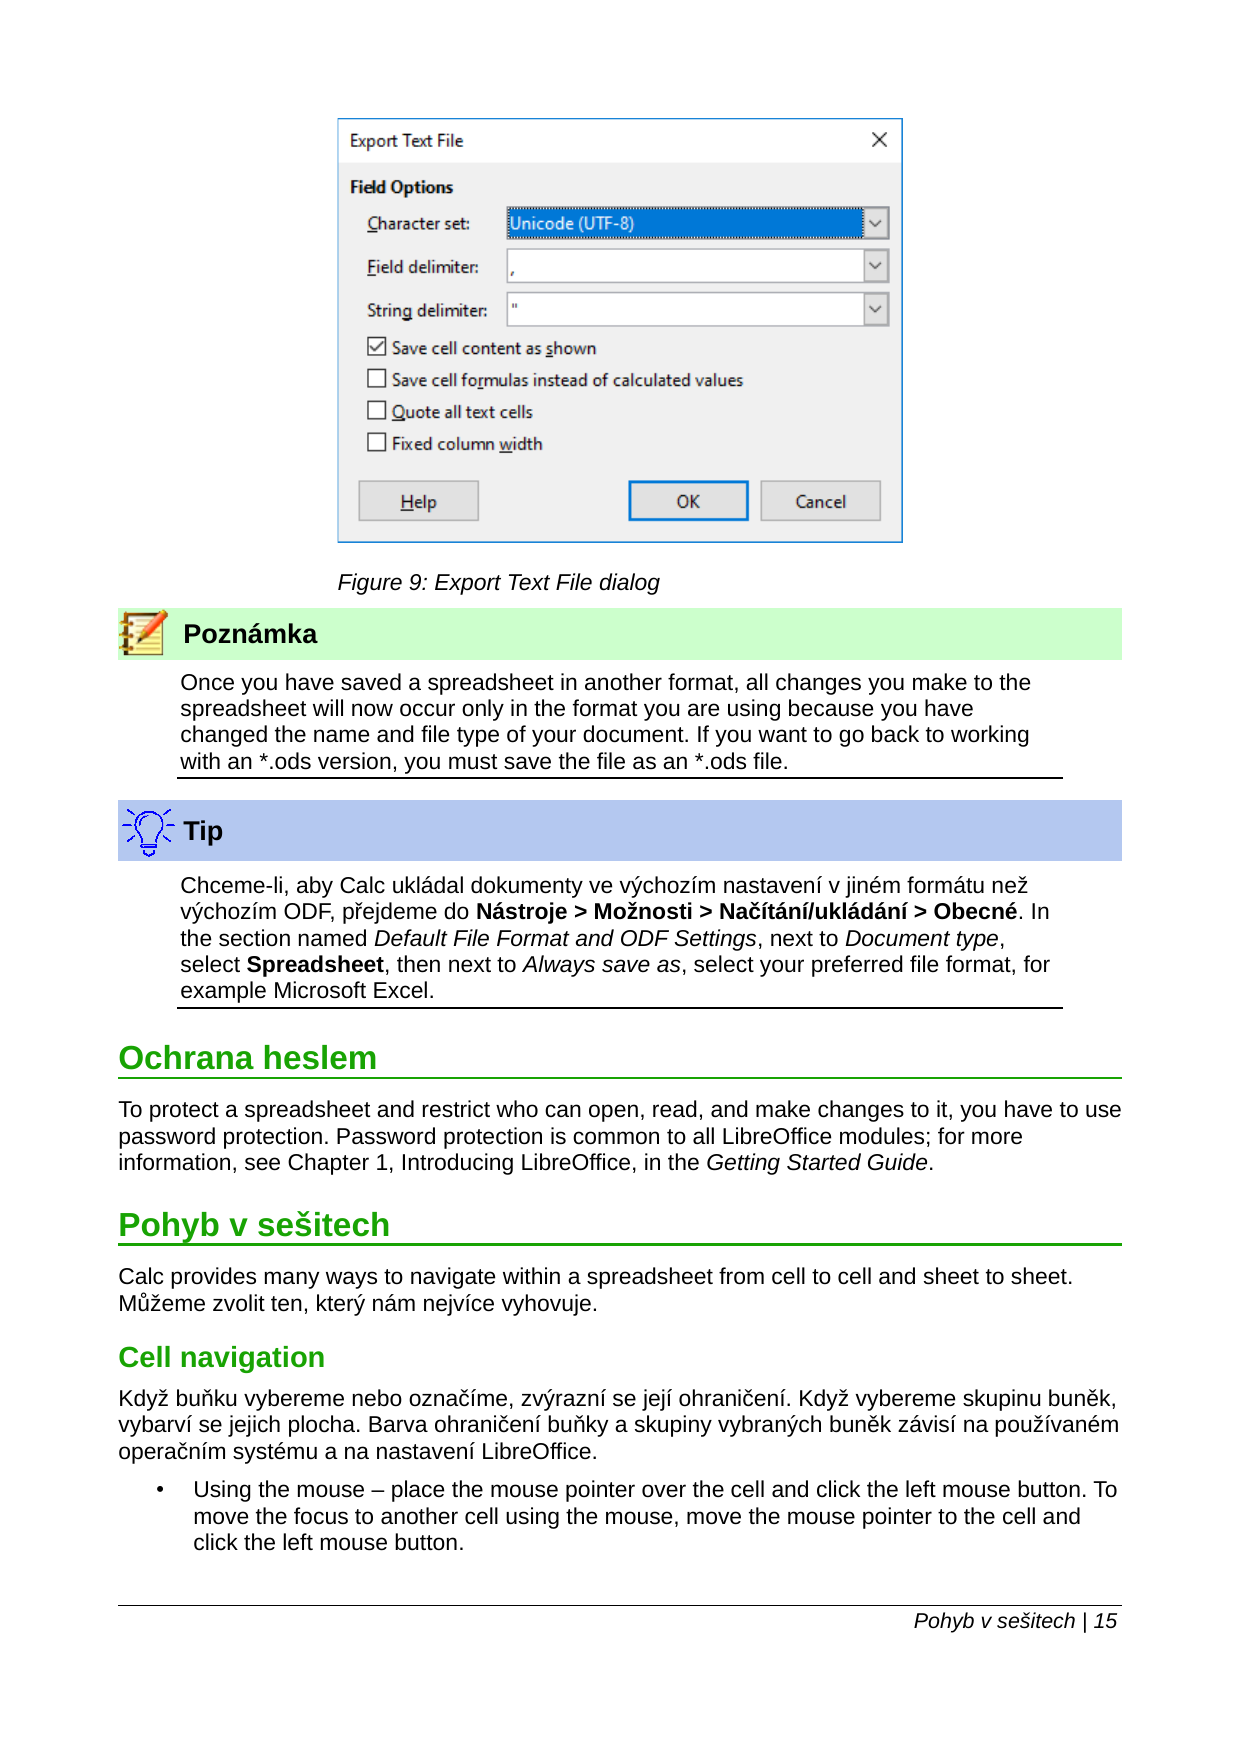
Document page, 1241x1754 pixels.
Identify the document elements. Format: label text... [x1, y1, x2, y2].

subtitle Tip [118, 800, 1122, 861]
picture [337, 118, 903, 543]
subtitle Pohyb v sešitech [118, 1205, 1122, 1243]
text Once you have saved a spreadsheet in another format, all changes you make to the spreadsheet will now occur only in the format you are using because you have changed the name and file type of your document. If you want to go back to working with an *.ods version, you must save the file as an *.ods file. [177, 666, 1063, 777]
text Calc provides many ways to navigate within a spreadsheet from cell to cell and sheet to sheet. Můžeme zvolit ten, který nám nejvíce vyhovuje. [118, 1263, 1122, 1316]
list Using the mouse – place the mouse pointer over the cell and click the left mouse button. To move the focus to another cell using the mouse, move the mouse pointer to the cell and click the left mouse button. [156, 1476, 1122, 1556]
picture [119, 801, 179, 861]
subtitle Cell navigation [118, 1339, 1122, 1373]
picture [119, 608, 170, 659]
subtitle Poznámka [118, 608, 1122, 660]
text Když buňku vybereme nebo označíme, zvýrazní se její ohraničení. Když vybereme skupinu buněk, vybarví se jejich plocha. Barva ohraničení buňky a skupiny vybraných buněk závisí na používaném operačním systému a na nastavení LibreOffice. [118, 1385, 1122, 1464]
text Chceme-li, aby Calc ukládal dokumenty ve výchozím nastavení v jiném formátu než výchozím ODF, přejdeme do Nástroje > Možnosti > Načítání/ukládání > Obecné. In the section named Default File Format and ODF Settings, next to Document type, select Spreadsheet, then next to Always save as, select your preferred file format, for example Microsoft Excel. [177, 869, 1063, 1007]
text To protect a spreadsheet and restrict who can open, read, and make changes to it, you have to use password protection. Password protection is common to all LibreOffice modules; for more information, see Chapter 1, Introducing LibreOffice, in the Getting Started Guide. [118, 1096, 1122, 1176]
text Figure 9: Export Text File dialog [337, 543, 903, 596]
subtitle Ochrana heslem [118, 1038, 1122, 1077]
